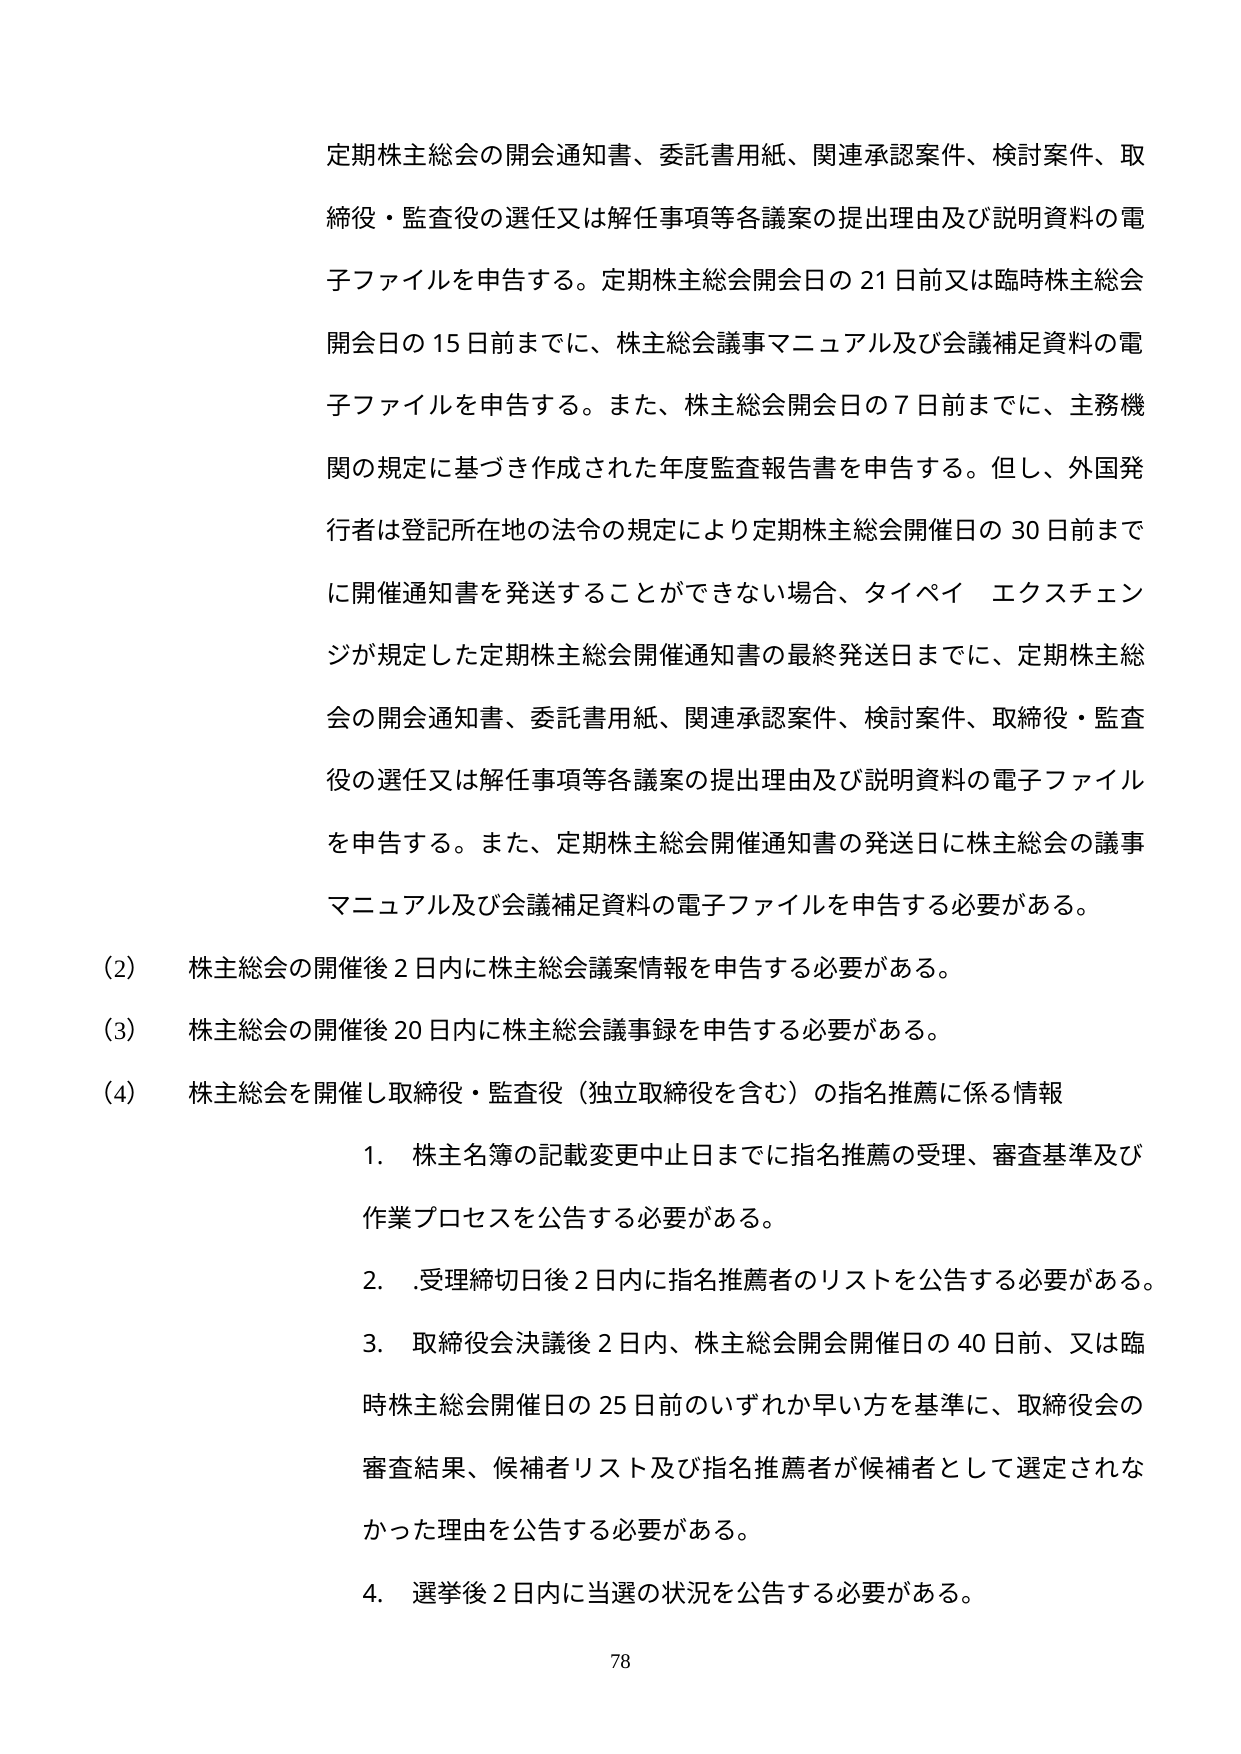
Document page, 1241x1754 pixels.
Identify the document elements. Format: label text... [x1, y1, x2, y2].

list 株主総会の開催後2日内に株主総会議案情報を申告する必要がある。 [89, 925, 1146, 987]
list 株主総会を開催し取締役・監査役（独立取締役を含む）の指名推薦に係る情報 [89, 1050, 1146, 1112]
list 選挙後2日内に当選の状況を公告する必要がある。 [362, 1550, 1146, 1612]
text 定期株主総会の開会通知書、委託書用紙、関連承認案件、検討案件、取締役・監査役の選任又は解任事項等各議案の提出理由及び説明資料の電子ファイルを申告する。定期株主総会開会日の21日前又は臨時株主総会開会日の15日前までに、株主総会議事マニュアル及び会議補足資料の電子ファイルを申告する。また、株主総会開会日の７日前までに、主務機関の規定に基づき作成された年度監査報告書を申告する。但し、外国発行者は登記所在地の法令の規定により定期株主総会開催日の30日前までに開催通知書を発送することができない場合、タイペイ エクスチェンジが規定した定期株主総会開催通知書の最終発送日までに、定期株主総会の開会通知書、委託書用紙、関連承認案件、検討案件、取締役・監査役の選任又は解任事項等各議案の提出理由及び説明資料の電子ファイルを申告する。また、定期株主総会開催通知書の発送日に株主総会の議事マニュアル及び会議補足資料の電子ファイルを申告する必要がある。 [326, 112, 1146, 925]
list .受理締切日後2日内に指名推薦者のリストを公告する必要がある。 [362, 1237, 1146, 1300]
list 取締役会決議後2日内、株主総会開会開催日の40日前、又は臨時株主総会開催日の25日前のいずれか早い方を基準に、取締役会の審査結果、候補者リスト及び指名推薦者が候補者として選定されなかった理由を公告する必要がある。 [362, 1300, 1146, 1550]
list 株主総会の開催後20日内に株主総会議事録を申告する必要がある。 [89, 987, 1146, 1050]
list 株主名簿の記載変更中止日までに指名推薦の受理、審査基準及び作業プロセスを公告する必要がある。 [362, 1112, 1146, 1237]
